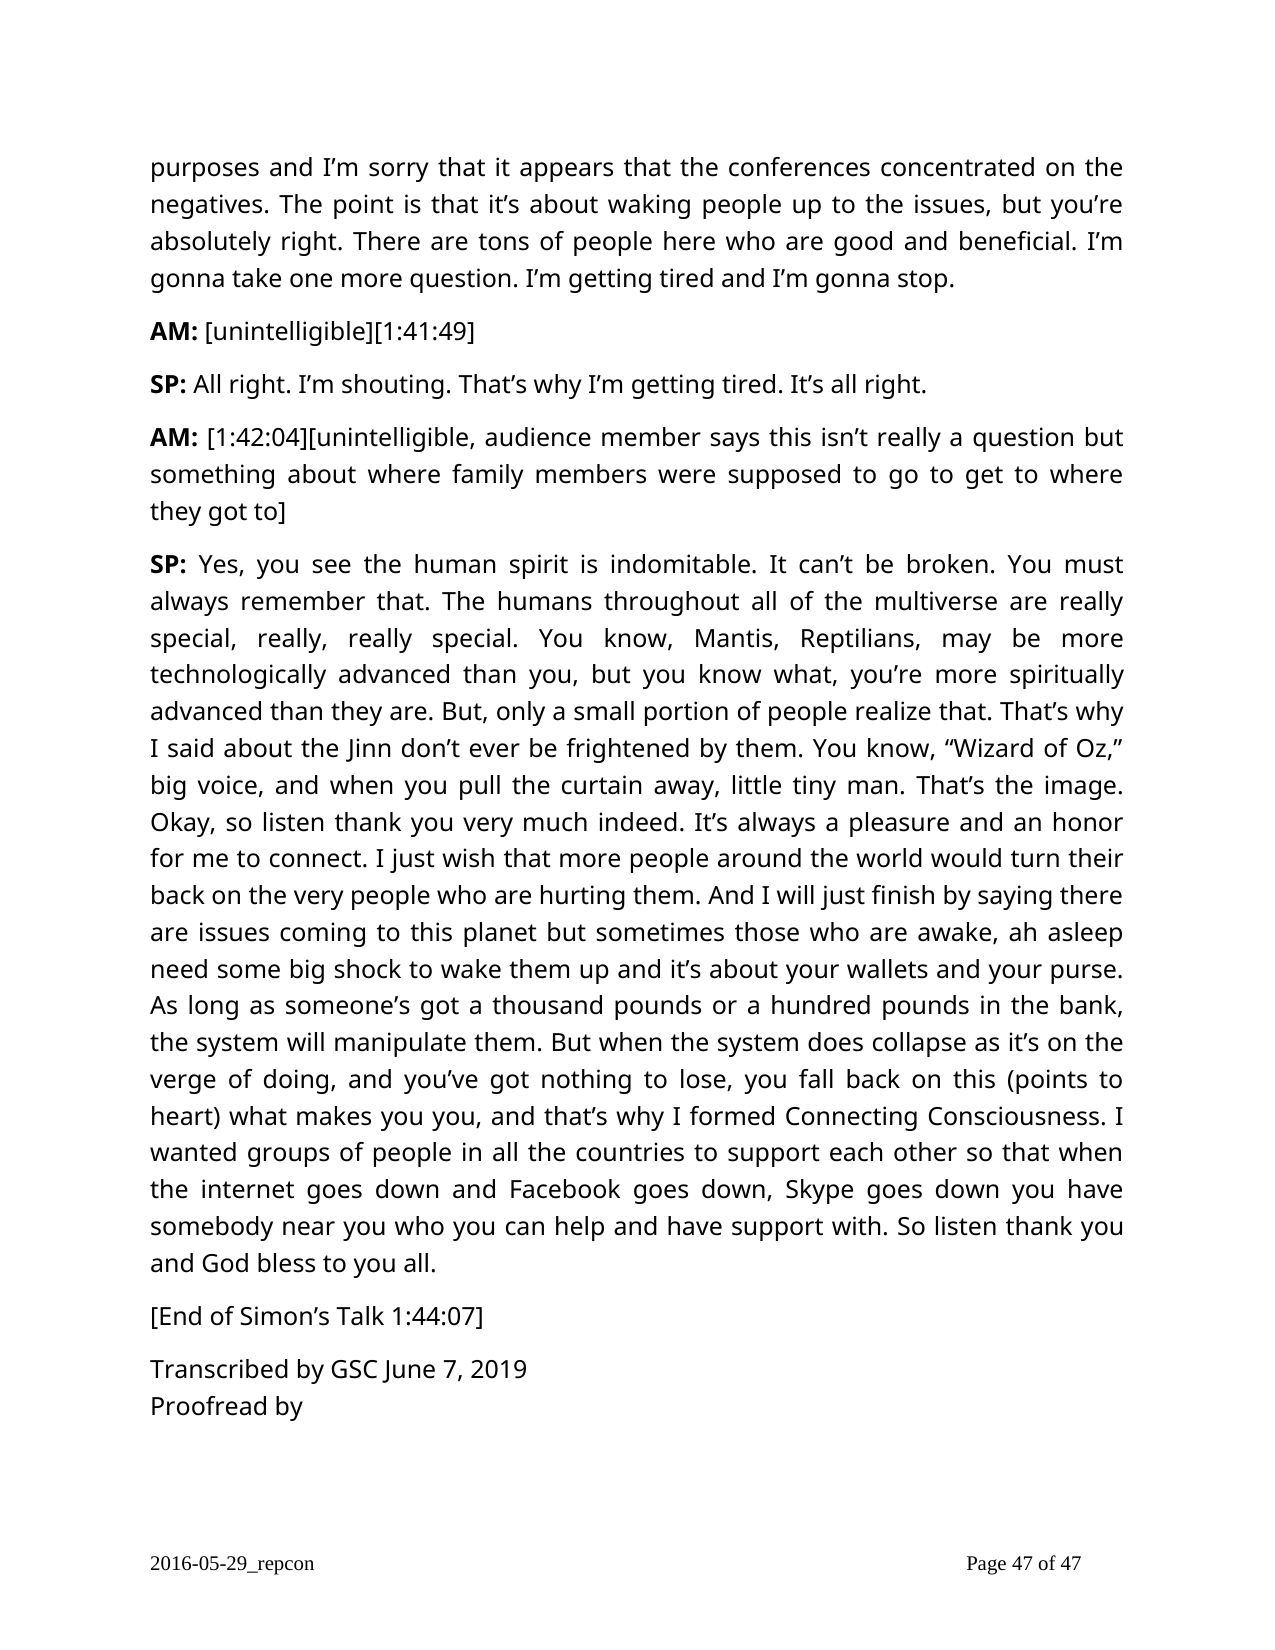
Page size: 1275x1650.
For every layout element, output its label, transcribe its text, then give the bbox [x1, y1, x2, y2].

text [End of Simon’s Talk 1:44:07] [150, 1299, 1125, 1333]
text Transcribed by GSC June 7, 2019 [150, 1352, 1125, 1386]
text SP: Yes, you see the human spirit is indomitable. It can’t be broken. You must always remember that. The humans throughout all of the multiverse are really special, really, really special. You know, Mantis, Reptilians, may be more technologically advanced than you, but you know what, you’re more spiritually advanced than they are. But, only a small portion of people realize that. That’s why I said about the Jinn don’t ever be frightened by them. You know, “Wizard of Oz,” big voice, and when you pull the curtain away, little tiny man. That’s the image. Okay, so listen thank you very much indeed. It’s always a pleasure and an honor for me to connect. I just wish that more people around the world would turn their back on the very people who are hurting them. And I will just finish by saying there are issues coming to this planet but sometimes those who are awake, ah asleep need some big shock to wake them up and it’s about your wallets and your purse. As long as someone’s got a thousand pounds or a hundred pounds in the bank, the system will manipulate them. But when the system does collapse as it’s on the verge of doing, and you’ve got nothing to lose, you fall back on this (points to heart) what makes you you, and that’s why I formed Connecting Consciousness. I wanted groups of people in all the countries to support each other so that when the internet goes down and Facebook goes down, Skype goes down you have somebody near you who you can help and have support with. So listen thank you and God bless to you all. [150, 547, 1125, 1279]
text purposes and I’m sorry that it appears that the conferences concentrated on the negatives. The point is that it’s about waking people up to the issues, but you’re absolutely right. There are tons of people here who are good and beneficial. I’m gonna take one more question. I’m getting tired and I’m gonna stop. [150, 150, 1125, 294]
text AM: [1:42:04][unintelligible, audience member says this isn’t really a question but something about where family members were supposed to go to get to where they got to] [150, 420, 1125, 528]
text Proofread by [150, 1389, 1125, 1423]
text SP: All right. I’m shouting. That’s why I’m getting tired. It’s all right. [150, 367, 1125, 401]
text AM: [unintelligible][1:41:49] [150, 313, 1125, 348]
